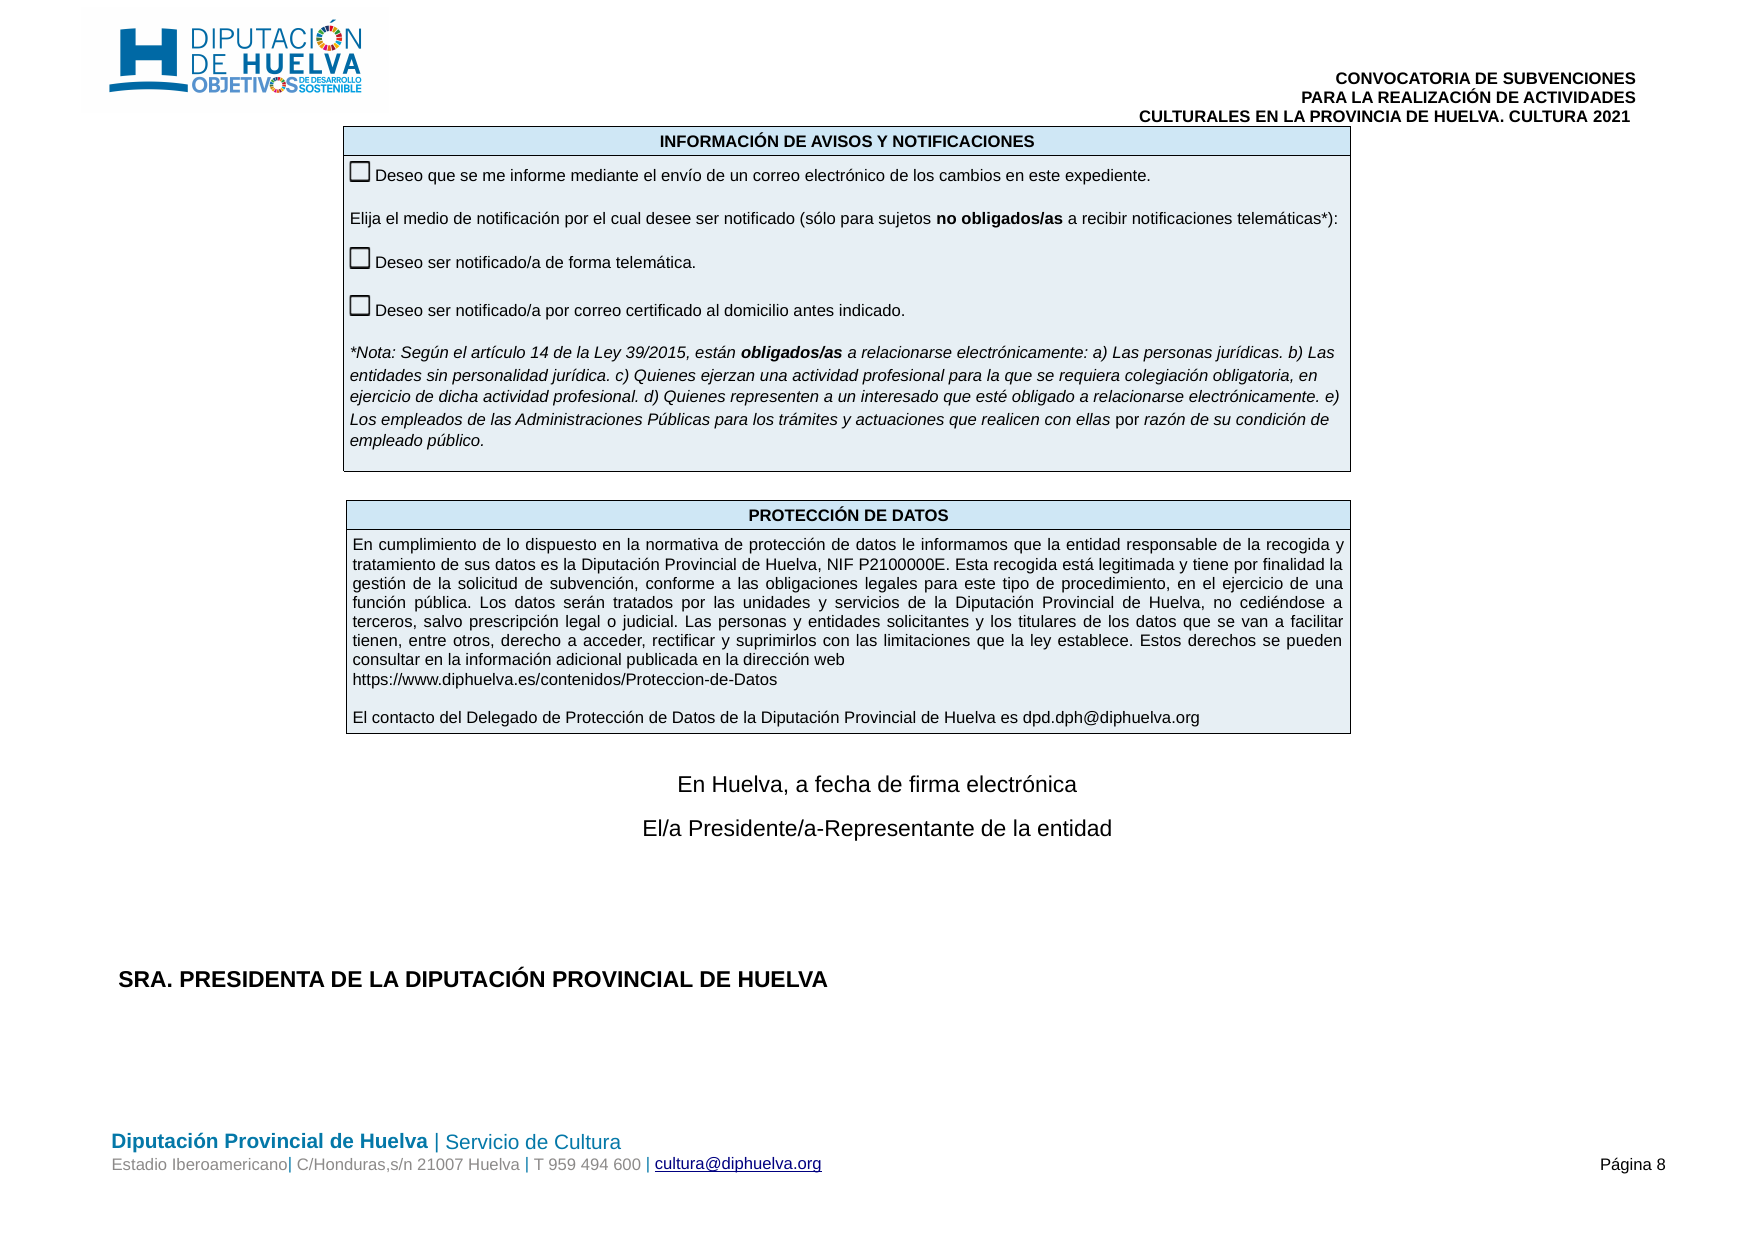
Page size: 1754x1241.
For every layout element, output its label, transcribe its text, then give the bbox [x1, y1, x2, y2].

picture [349, 247, 371, 269]
text En Huelva, a fecha de firma electrónica [118, 771, 1636, 798]
text El/a Presidente/a-Representante de la entidad [118, 815, 1636, 842]
picture [80, 7, 389, 113]
picture [349, 161, 371, 182]
text SRA. PRESIDENTA DE LA DIPUTACIÓN PROVINCIAL DE HUELVA [118, 966, 1636, 992]
table_cell En cumplimiento de lo dispuesto en la normativa de protección de datos le informamos que la entidad responsable de la recogida y tratamiento de sus datos es la Diputación Provincial de Huelva, NIF P2100000E. Esta recogida está legitimada y tiene por finalidad la gestión de la solicitud de subvención, conforme a las obligaciones legales para este tipo de procedimiento, en el ejercicio de una función pública. Los datos serán tratados por las unidades y servicios de la Diputación Provincial de Huelva, no cediéndose a terceros, salvo prescripción legal o judicial. Las personas y entidades solicitantes y los titulares de los datos que se van a facilitar tienen, entre otros, derecho a acceder, rectificar y suprimirlos con las limitaciones que la ley establece. Estos derechos se pueden consultar en la información adicional publicada en la dirección web https://www.diphuelva.es/contenidos/Proteccion-de-Datos El contacto del Delegado de Protección de Datos de la Diputación Provincial de Huelva es dpd.dph@diphuelva.org [347, 530, 1350, 733]
picture [349, 295, 371, 316]
table_header INFORMACIÓN DE AVISOS Y NOTIFICACIONES [344, 127, 1350, 155]
table_cell Deseo que se me informe mediante el envío de un correo electrónico de los cambios en este expediente. Elija el medio de notificación por el cual desee ser notificado (sólo para sujetos no obligados/as a recibir notificaciones telemáticas*): Deseo ser notificado/a de forma telemática. Deseo ser notificado/a por correo certificado al domicilio antes indicado. *Nota: Según el artículo 14 de la Ley 39/2015, están obligados/as a relacionarse electrónicamente: a) Las personas jurídicas. b) Las entidades sin personalidad jurídica. c) Quienes ejerzan una actividad profesional para la que se requiera colegiación obligatoria, en ejercicio de dicha actividad profesional. d) Quienes representen a un interesado que esté obligado a relacionarse electrónicamente. e) Los empleados de las Administraciones Públicas para los trámites y actuaciones que realicen con ellas por razón de su condición de empleado público. [344, 156, 1350, 471]
table_header PROTECCIÓN DE DATOS [347, 501, 1350, 529]
